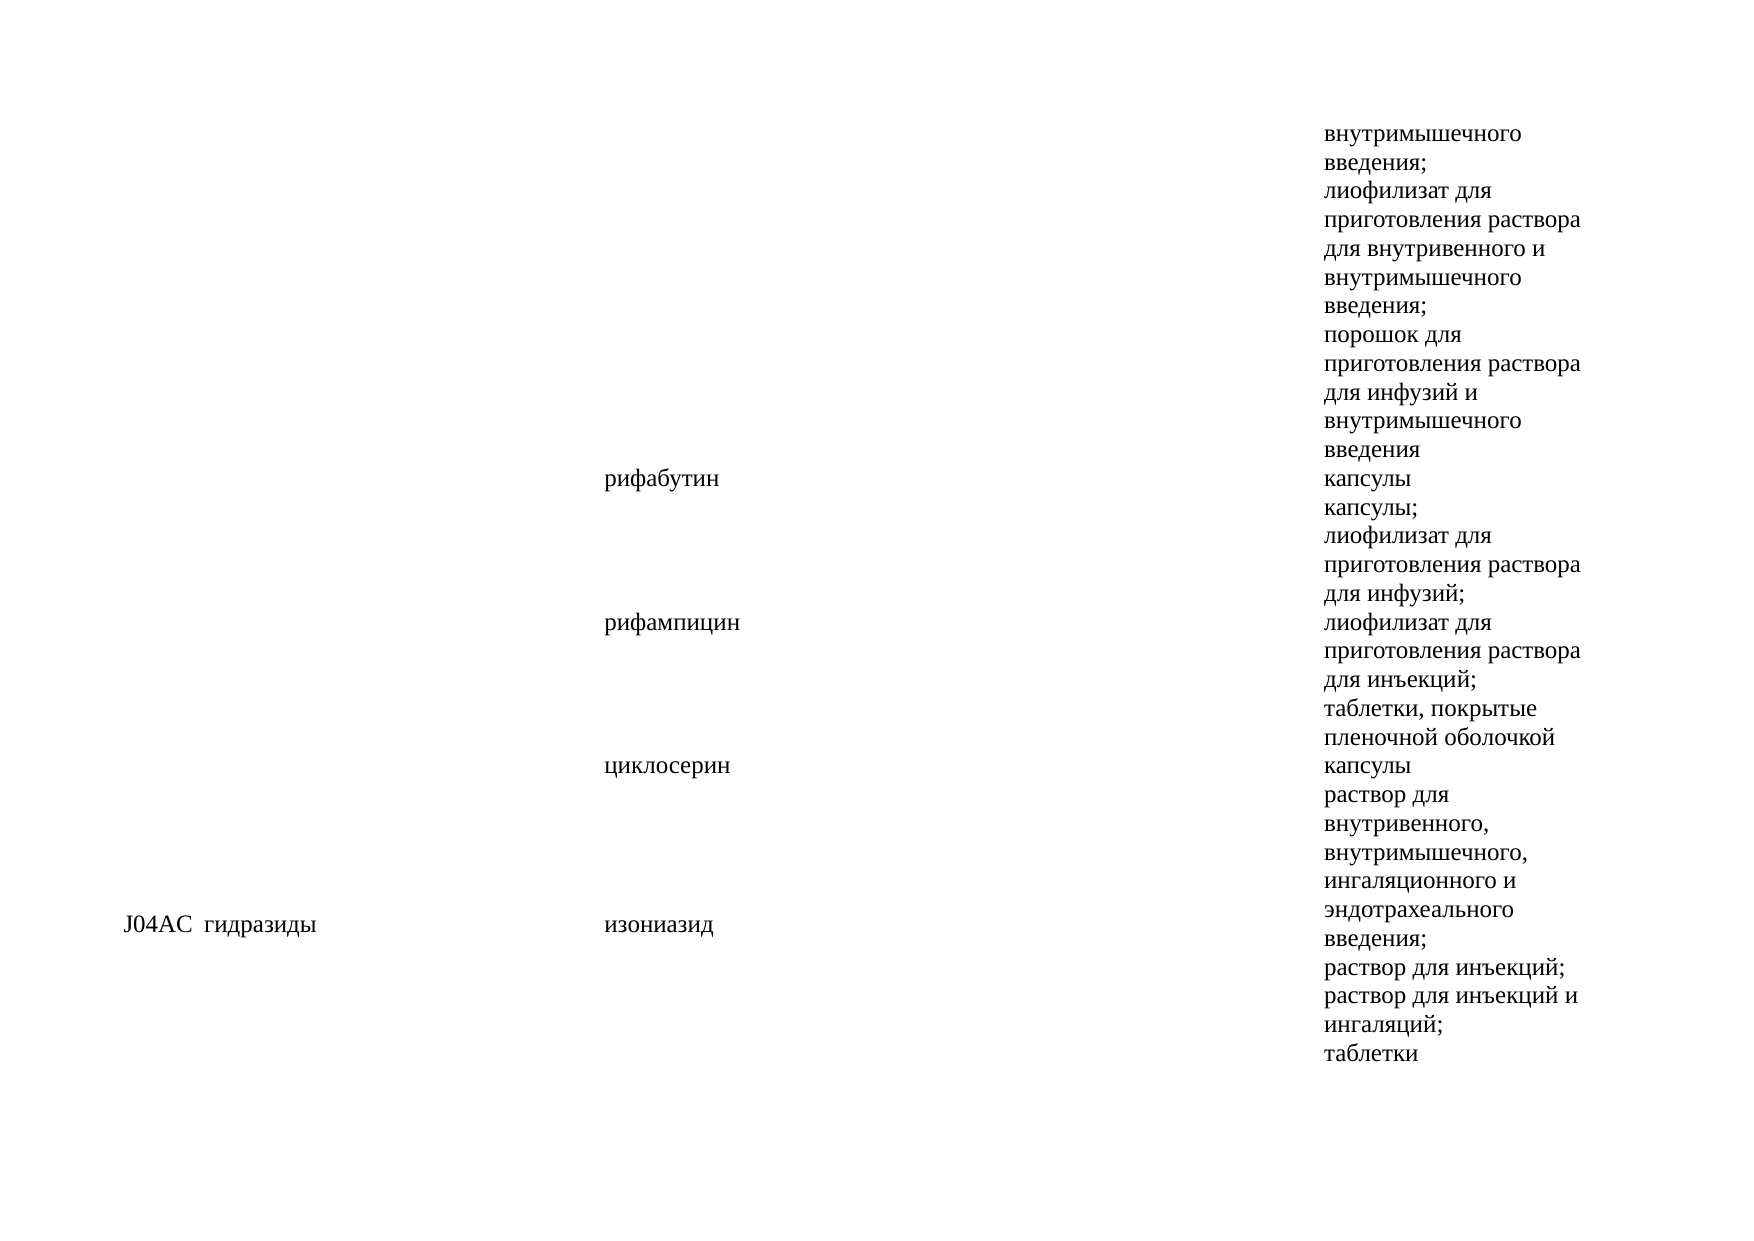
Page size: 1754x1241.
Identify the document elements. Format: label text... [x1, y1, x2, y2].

table_cell [604, 118, 1324, 463]
table_cell [118, 463, 204, 492]
table_cell циклосерин [604, 751, 1324, 779]
table_cell капсулы [1324, 463, 1607, 492]
table_cell гидразиды [204, 779, 604, 1067]
table_cell [204, 492, 604, 751]
table_cell [118, 492, 204, 751]
table_cell изониазид [604, 779, 1324, 1067]
table_cell [204, 751, 604, 779]
table_cell рифабутин [604, 463, 1324, 492]
table_cell рифампицин [604, 492, 1324, 751]
table_cell капсулы; лиофилизат для приготовления раствора для инфузий; лиофилизат для приготовления раствора для инъекций; таблетки, покрытые пленочной оболочкой [1324, 492, 1607, 751]
table_cell [204, 118, 604, 463]
table_cell J04AC [118, 779, 204, 1067]
table_cell [204, 463, 604, 492]
table_cell [118, 118, 204, 463]
table_cell [118, 751, 204, 779]
table_cell внутримышечного введения; лиофилизат для приготовления раствора для внутривенного и внутримышечного введения; порошок для приготовления раствора для инфузий и внутримышечного введения [1324, 118, 1607, 463]
table_cell раствор для внутривенного, внутримышечного, ингаляционного и эндотрахеального введения; раствор для инъекций; раствор для инъекций и ингаляций; таблетки [1324, 779, 1607, 1067]
table_cell капсулы [1324, 751, 1607, 779]
